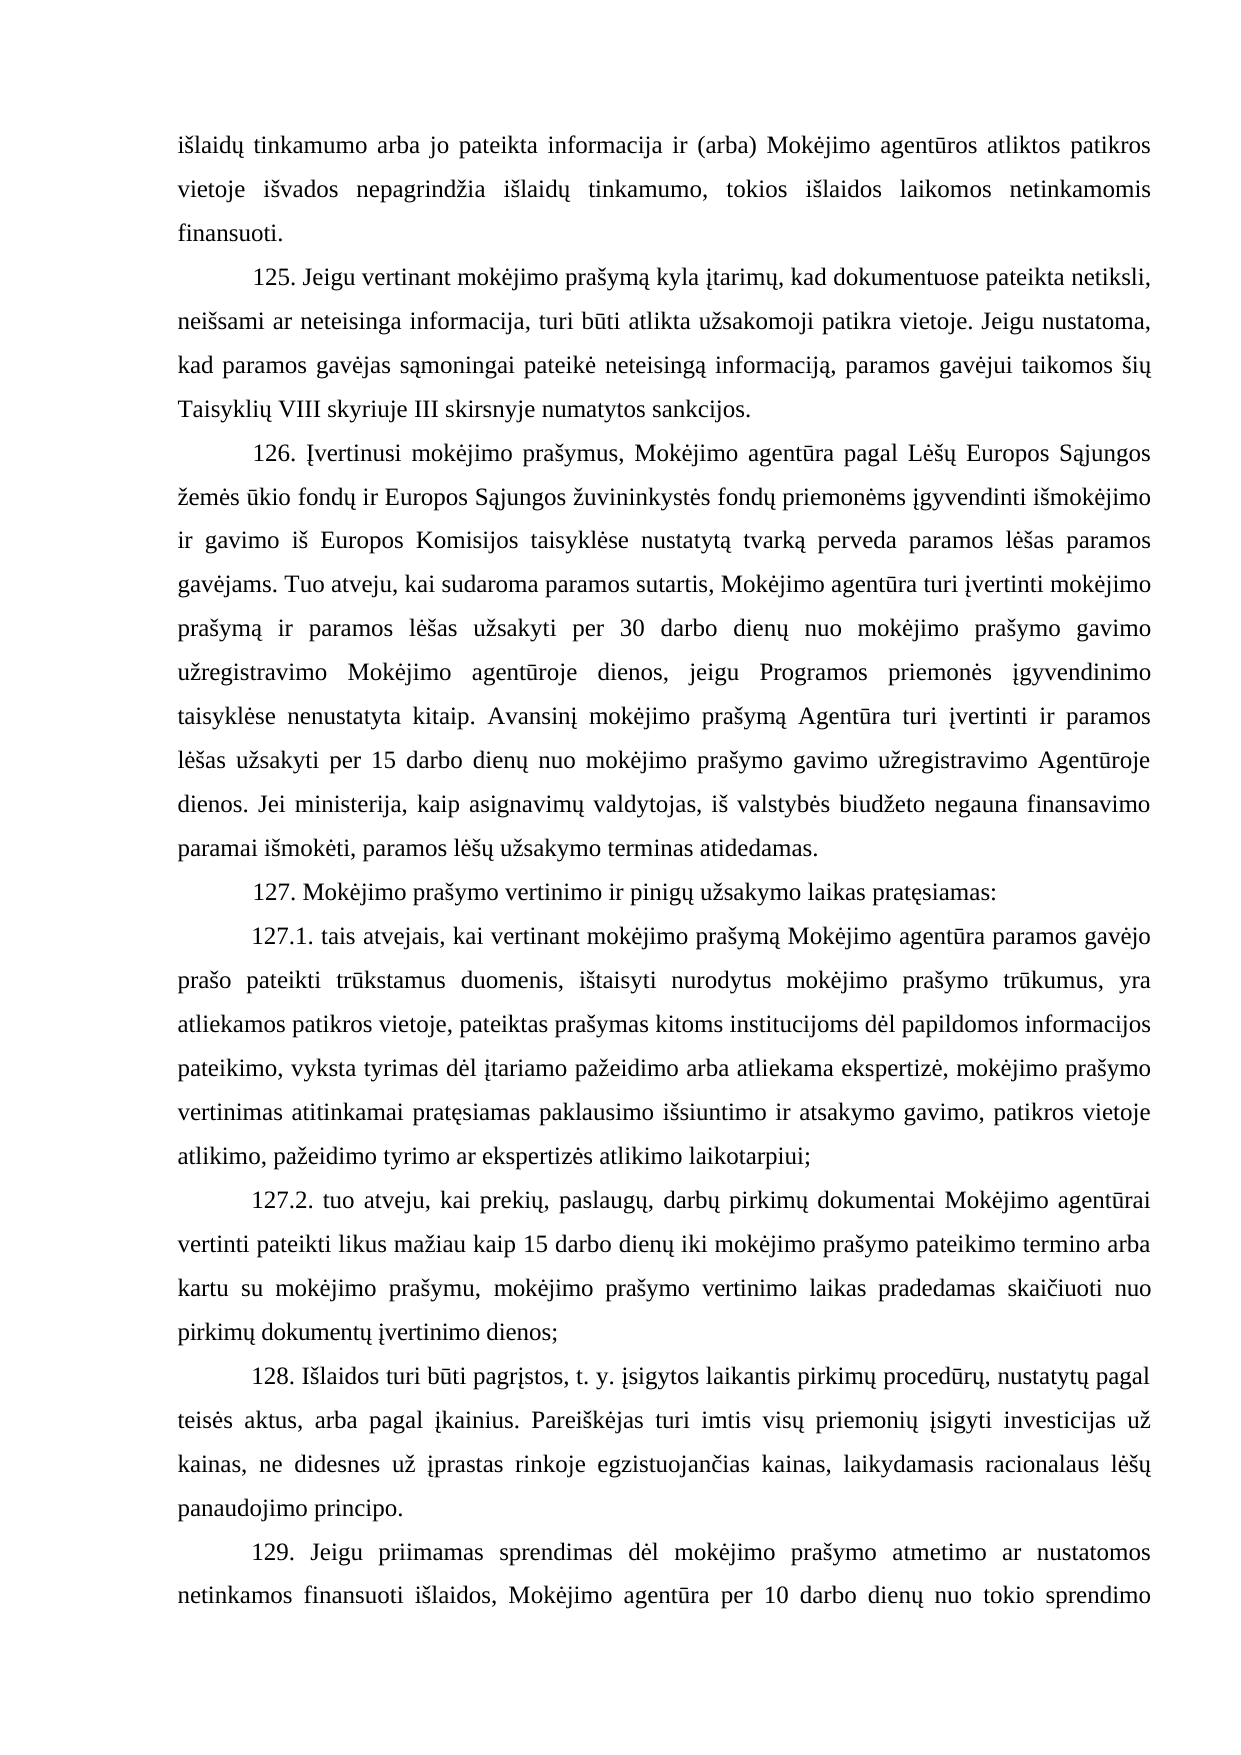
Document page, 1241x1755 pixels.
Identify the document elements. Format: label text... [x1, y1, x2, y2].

text išlaidų tinkamumo arba jo pateikta informacija ir (arba) Mokėjimo agentūros atliktos patikros vietoje išvados nepagrindžia išlaidų tinkamumo, tokios išlaidos laikomos netinkamomis finansuoti. [177, 130, 1152, 247]
text 127.1. tais atvejais, kai vertinant mokėjimo prašymą Mokėjimo agentūra paramos gavėjo prašo pateikti trūkstamus duomenis, ištaisyti nurodytus mokėjimo prašymo trūkumus, yra atliekamos patikros vietoje, pateiktas prašymas kitoms institucijoms dėl papildomos informacijos pateikimo, vyksta tyrimas dėl įtariamo pažeidimo arba atliekama ekspertizė, mokėjimo prašymo vertinimas atitinkamai pratęsiamas paklausimo išsiuntimo ir atsakymo gavimo, patikros vietoje atlikimo, pažeidimo tyrimo ar ekspertizės atlikimo laikotarpiui; [177, 921, 1152, 1170]
text 127. Mokėjimo prašymo vertinimo ir pinigų užsakymo laikas pratęsiamas: [177, 877, 1152, 906]
text 127.2. tuo atveju, kai prekių, paslaugų, darbų pirkimų dokumentai Mokėjimo agentūrai vertinti pateikti likus mažiau kaip 15 darbo dienų iki mokėjimo prašymo pateikimo termino arba kartu su mokėjimo prašymu, mokėjimo prašymo vertinimo laikas pradedamas skaičiuoti nuo pirkimų dokumentų įvertinimo dienos; [177, 1185, 1152, 1346]
text 125. Jeigu vertinant mokėjimo prašymą kyla įtarimų, kad dokumentuose pateikta netiksli, neišsami ar neteisinga informacija, turi būti atlikta užsakomoji patikra vietoje. Jeigu nustatoma, kad paramos gavėjas sąmoningai pateikė neteisingą informaciją, paramos gavėjui taikomos šių Taisyklių VIII skyriuje III skirsnyje numatytos sankcijos. [177, 262, 1152, 422]
text 129. Jeigu priimamas sprendimas dėl mokėjimo prašymo atmetimo ar nustatomos netinkamos finansuoti išlaidos, Mokėjimo agentūra per 10 darbo dienų nuo tokio sprendimo [177, 1537, 1152, 1609]
text 128. Išlaidos turi būti pagrįstos, t. y. įsigytos laikantis pirkimų procedūrų, nustatytų pagal teisės aktus, arba pagal įkainius. Pareiškėjas turi imtis visų priemonių įsigyti investicijas už kainas, ne didesnes už įprastas rinkoje egzistuojančias kainas, laikydamasis racionalaus lėšų panaudojimo principo. [177, 1361, 1152, 1521]
text 126. Įvertinusi mokėjimo prašymus, Mokėjimo agentūra pagal Lėšų Europos Sąjungos žemės ūkio fondų ir Europos Sąjungos žuvininkystės fondų priemonėms įgyvendinti išmokėjimo ir gavimo iš Europos Komisijos taisyklėse nustatytą tvarką perveda paramos lėšas paramos gavėjams. Tuo atveju, kai sudaroma paramos sutartis, Mokėjimo agentūra turi įvertinti mokėjimo prašymą ir paramos lėšas užsakyti per 30 darbo dienų nuo mokėjimo prašymo gavimo užregistravimo Mokėjimo agentūroje dienos, jeigu Programos priemonės įgyvendinimo taisyklėse nenustatyta kitaip. Avansinį mokėjimo prašymą Agentūra turi įvertinti ir paramos lėšas užsakyti per 15 darbo dienų nuo mokėjimo prašymo gavimo užregistravimo Agentūroje dienos. Jei ministerija, kaip asignavimų valdytojas, iš valstybės biudžeto negauna finansavimo paramai išmokėti, paramos lėšų užsakymo terminas atidedamas. [177, 438, 1152, 862]
